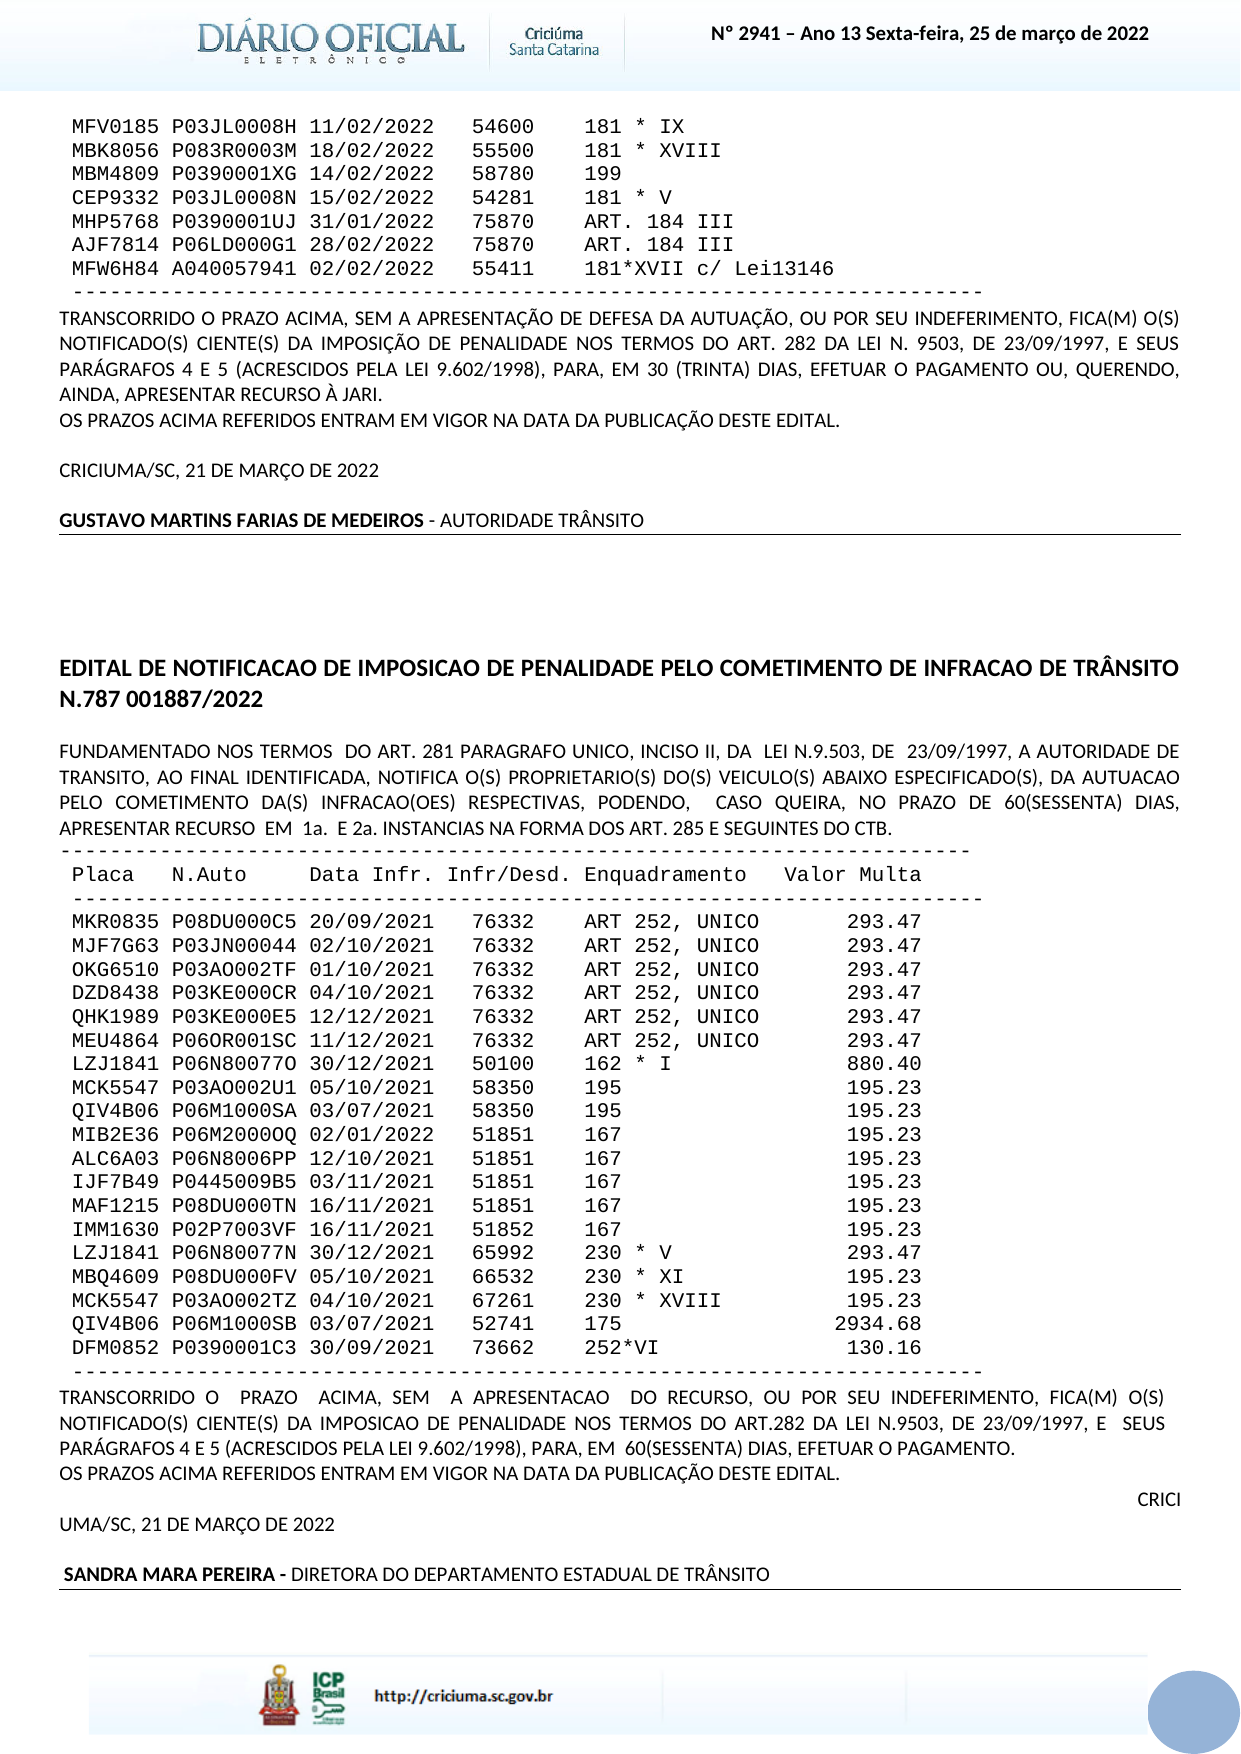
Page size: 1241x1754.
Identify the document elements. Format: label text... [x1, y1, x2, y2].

text OKG6510 P03AO002TF 01/10/2021 76332 ART 252, UNICO 293.47 [59, 959, 1181, 982]
text MKR0835 P08DU000C5 20/09/2021 76332 ART 252, UNICO 293.47 [59, 911, 1181, 935]
text CEP9332 P03JL0008N 15/02/2022 54281 181 * V [59, 187, 1181, 211]
text QIV4B06 P06M1000SB 03/07/2021 52741 175 2934.68 [59, 1313, 1181, 1337]
text QIV4B06 P06M1000SA 03/07/2021 58350 195 195.23 [59, 1101, 1181, 1124]
text SANDRA MARA PEREIRA - DIRETORA DO DEPARTAMENTO ESTADUAL DE TRÂNSITO [59, 1561, 1181, 1589]
text MFV0185 P03JL0008H 11/02/2022 54600 181 * IX [59, 116, 1181, 140]
text MIB2E36 P06M2000OQ 02/01/2022 51851 167 195.23 [59, 1124, 1181, 1148]
text MFW6H84 A040057941 02/02/2022 55411 181*XVII c/ Lei13146 [59, 258, 1181, 282]
text MCK5547 P03AO002TZ 04/10/2021 67261 230 * XVIII 195.23 [59, 1290, 1181, 1313]
text MBK8056 P083R0003M 18/02/2022 55500 181 * XVIII [59, 140, 1181, 163]
text MEU4864 P06OR001SC 11/12/2021 76332 ART 252, UNICO 293.47 [59, 1029, 1181, 1053]
text TRANSCORRIDO O PRAZO ACIMA, SEM A APRESENTAÇÃO DE DEFESA DA AUTUAÇÃO, OU POR SEU INDEFERIMENTO, FICA(M) O(S) NOTIFICADO(S) CIENTE(S) DA IMPOSIÇÃO DE PENALIDADE NOS TERMOS DO ART. 282 DA LEI N. 9503, DE 23/09/1997, E SEUS PARÁGRAFOS 4 E 5 (ACRESCIDOS PELA LEI 9.602/1998), PARA, EM 30 (TRINTA) DIAS, EFETUAR O PAGAMENTO OU, QUERENDO, AINDA, APRESENTAR RECURSO À JARI. [59, 305, 1181, 407]
text MJF7G63 P03JN00044 02/10/2021 76332 ART 252, UNICO 293.47 [59, 935, 1181, 959]
text ------------------------------------------------------------------------- [59, 840, 1181, 864]
text DFM0852 P0390001C3 30/09/2021 73662 252*VI 130.16 [59, 1337, 1181, 1361]
text TRANSCORRIDO O PRAZO ACIMA, SEM A APRESENTACAO DO RECURSO, OU POR SEU INDEFERIMENTO, FICA(M) O(S) NOTIFICADO(S) CIENTE(S) DA IMPOSICAO DE PENALIDADE NOS TERMOS DO ART.282 DA LEI N.9503, DE 23/09/1997, E SEUS PARÁGRAFOS 4 E 5 (ACRESCIDOS PELA LEI 9.602/1998), PARA, EM 60(SESSENTA) DIAS, EFETUAR O PAGAMENTO. [59, 1384, 1167, 1461]
text Placa N.Auto Data Infr. Infr/Desd. Enquadramento Valor Multa [59, 864, 1181, 888]
text LZJ1841 P06N80077N 30/12/2021 65992 230 * V 293.47 [59, 1242, 1181, 1266]
text QHK1989 P03KE000E5 12/12/2021 76332 ART 252, UNICO 293.47 [59, 1006, 1181, 1029]
text ------------------------------------------------------------------------- [59, 888, 1181, 911]
text OS PRAZOS ACIMA REFERIDOS ENTRAM EM VIGOR NA DATA DA PUBLICAÇÃO DESTE EDITAL. [59, 1461, 1167, 1486]
text AJF7814 P06LD000G1 28/02/2022 75870 ART. 184 III [59, 234, 1181, 258]
text CRICIUMA/SC, 21 DE MARÇO DE 2022 [59, 458, 1181, 483]
text MCK5547 P03AO002U1 05/10/2021 58350 195 195.23 [59, 1077, 1181, 1101]
text ------------------------------------------------------------------------- [59, 282, 1181, 305]
text FUNDAMENTADO NOS TERMOS DO ART. 281 PARAGRAFO UNICO, INCISO II, DA LEI N.9.503, DE 23/09/1997, A AUTORIDADE DE TRANSITO, AO FINAL IDENTIFICADA, NOTIFICA O(S) PROPRIETARIO(S) DO(S) VEICULO(S) ABAIXO ESPECIFICADO(S), DA AUTUACAO PELO COMETIMENTO DA(S) INFRACAO(OES) RESPECTIVAS, PODENDO, CASO QUEIRA, NO PRAZO DE 60(SESSENTA) DIAS, APRESENTAR RECURSO EM 1a. E 2a. INSTANCIAS NA FORMA DOS ART. 285 E SEGUINTES DO CTB. [59, 739, 1181, 840]
text MHP5768 P0390001UJ 31/01/2022 75870 ART. 184 III [59, 211, 1181, 234]
text EDITAL DE NOTIFICACAO DE IMPOSICAO DE PENALIDADE PELO COMETIMENTO DE INFRACAO DE TRÂNSITO N.787 001887/2022 [59, 652, 1181, 713]
text ALC6A03 P06N8006PP 12/10/2021 51851 167 195.23 [59, 1148, 1181, 1171]
text MBQ4609 P08DU000FV 05/10/2021 66532 230 * XI 195.23 [59, 1266, 1181, 1290]
text CRICIUMA/SC, 21 DE MARÇO DE 2022 [59, 1486, 1181, 1538]
text IJF7B49 P0445009B5 03/11/2021 51851 167 195.23 [59, 1171, 1181, 1195]
text OS PRAZOS ACIMA REFERIDOS ENTRAM EM VIGOR NA DATA DA PUBLICAÇÃO DESTE EDITAL. [59, 407, 1181, 432]
text MBM4809 P0390001XG 14/02/2022 58780 199 [59, 163, 1181, 187]
text IMM1630 P02P7003VF 16/11/2021 51852 167 195.23 [59, 1219, 1181, 1242]
text DZD8438 P03KE000CR 04/10/2021 76332 ART 252, UNICO 293.47 [59, 982, 1181, 1006]
text MAF1215 P08DU000TN 16/11/2021 51851 167 195.23 [59, 1195, 1181, 1219]
text ------------------------------------------------------------------------- [59, 1361, 1181, 1384]
text GUSTAVO MARTINS FARIAS DE MEDEIROS - AUTORIDADE TRÂNSITO [59, 507, 1181, 534]
text LZJ1841 P06N80077O 30/12/2021 50100 162 * I 880.40 [59, 1053, 1181, 1077]
